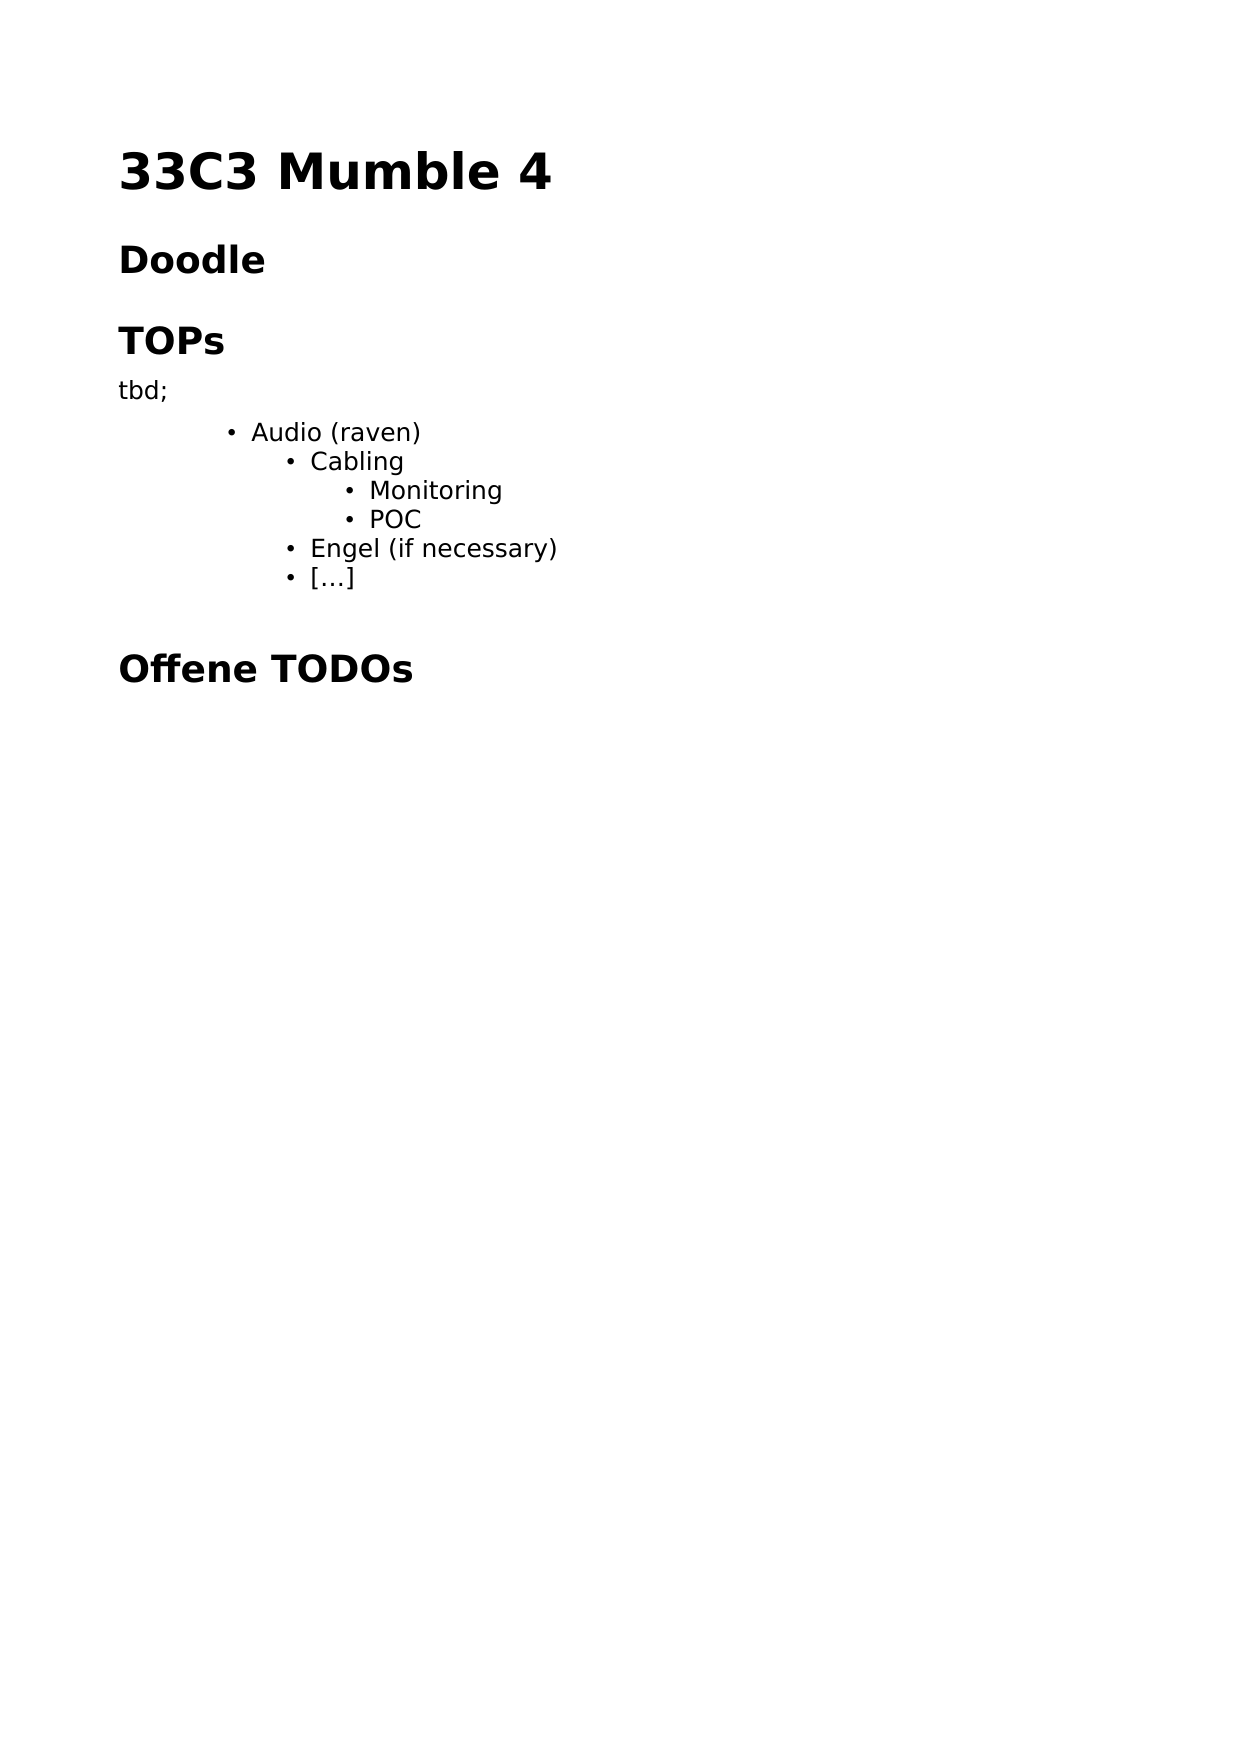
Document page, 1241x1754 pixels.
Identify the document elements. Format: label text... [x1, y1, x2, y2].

list Engel (if necessary) [295, 534, 1122, 564]
list POC [354, 505, 1122, 534]
list Audio (raven) [236, 418, 1122, 447]
subtitle 33C3 Mumble 4 [118, 143, 1122, 201]
list Monitoring [354, 476, 1122, 505]
subtitle Doodle [118, 239, 1122, 282]
list […] [295, 564, 1122, 593]
subtitle TOPs [118, 320, 1122, 364]
list Cabling [295, 447, 1122, 476]
text tbd; [118, 376, 1122, 405]
subtitle Offene TODOs [118, 647, 1122, 691]
